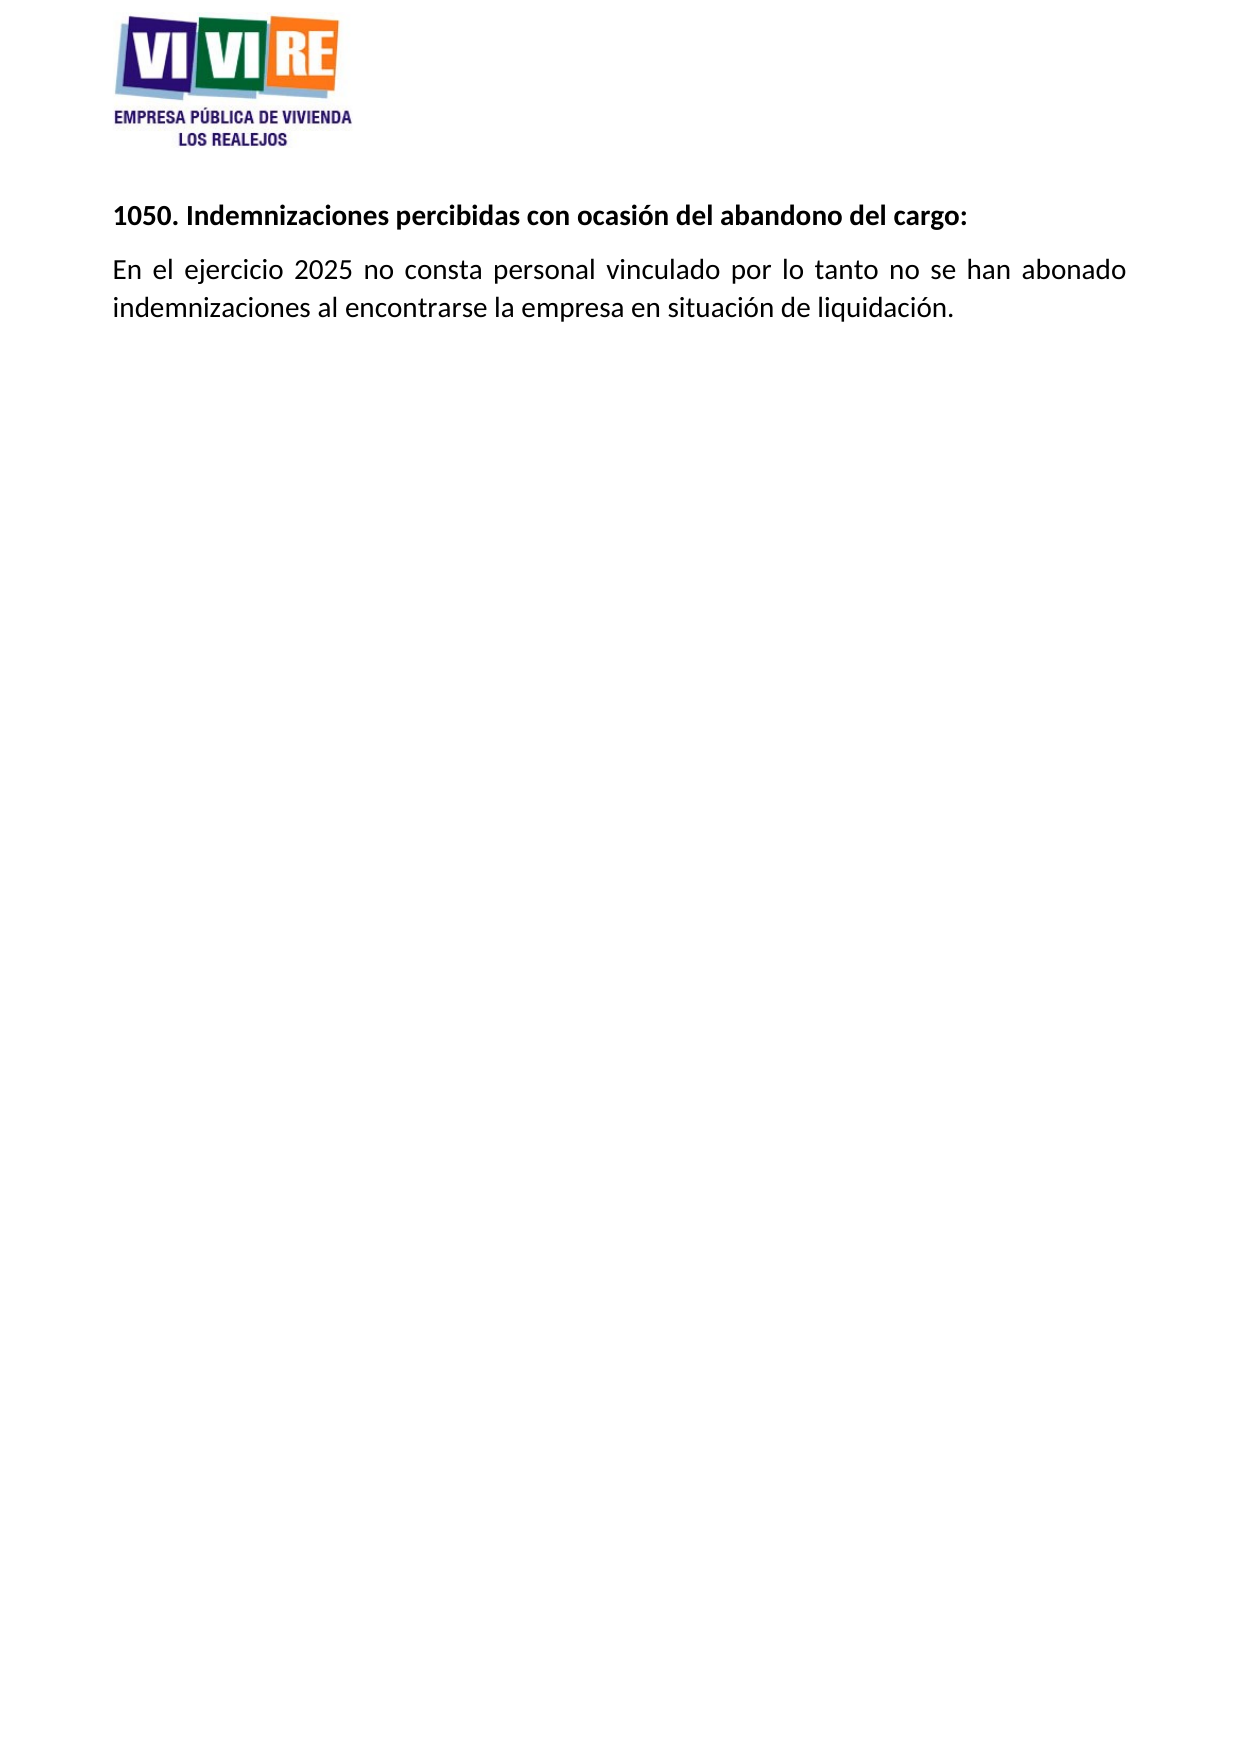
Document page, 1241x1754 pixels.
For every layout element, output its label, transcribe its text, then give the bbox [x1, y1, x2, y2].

text En el ejercicio 2025 no consta personal vinculado por lo tanto no se han abonado indemnizaciones al encontrarse la empresa en situación de liquidación. [112, 251, 1128, 325]
text 1050. Indemnizaciones percibidas con ocasión del abandono del cargo: [112, 197, 1128, 232]
